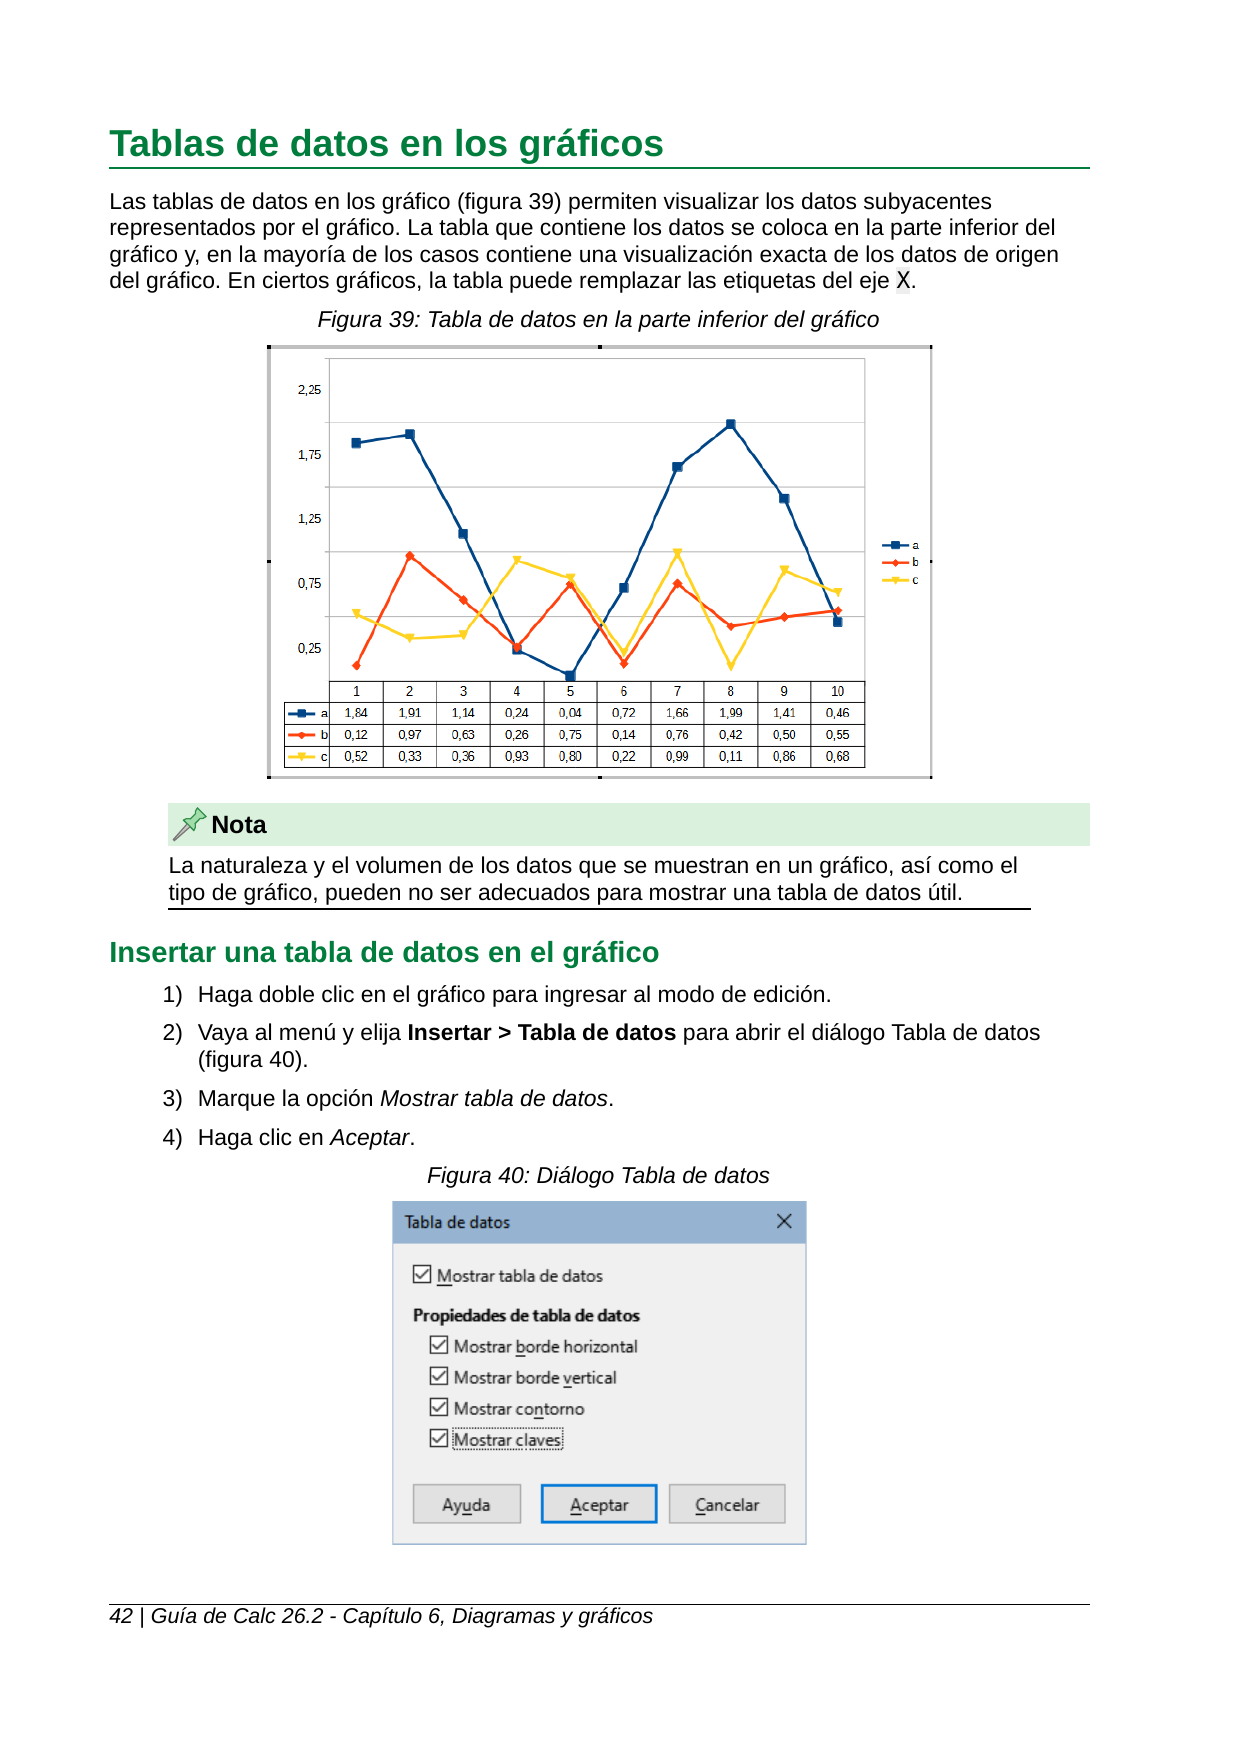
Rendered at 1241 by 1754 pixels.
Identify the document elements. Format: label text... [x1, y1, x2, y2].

list Haga doble clic en el gráfico para ingresar al modo de edición. [183, 981, 1090, 1007]
list Haga clic en Aceptar. [183, 1123, 1090, 1150]
text Figura 40: Diálogo Tabla de datos [392, 1162, 807, 1189]
list Vaya al menú y elija Insertar > Tabla de datos para abrir el diálogo Tabla de datos (figura 40). [183, 1019, 1090, 1072]
subtitle Tablas de datos en los gráficos [109, 121, 1090, 167]
text Las tablas de datos en los gráfico (figura 39) permiten visualizar los datos subyacentes representados por el gráfico. La tabla que contiene los datos se coloca en la parte inferior del gráfico y, en la mayoría de los casos contiene una visualización exacta de los datos de origen del gráfico. En ciertos gráficos, la tabla puede remplazar las etiquetas del eje X. [109, 188, 1090, 294]
subtitle Nota [168, 803, 1090, 846]
text La naturaleza y el volumen de los datos que se muestran en un gráfico, así como el tipo de gráfico, pueden no ser adecuados para mostrar una tabla de datos útil. [168, 852, 1031, 908]
text Figura 39: Tabla de datos en la parte inferior del gráfico [267, 306, 932, 333]
list Marque la opción Mostrar tabla de datos. [183, 1084, 1090, 1111]
subtitle Insertar una tabla de datos en el gráfico [109, 934, 1090, 968]
picture [266, 345, 933, 779]
picture [392, 1201, 807, 1545]
